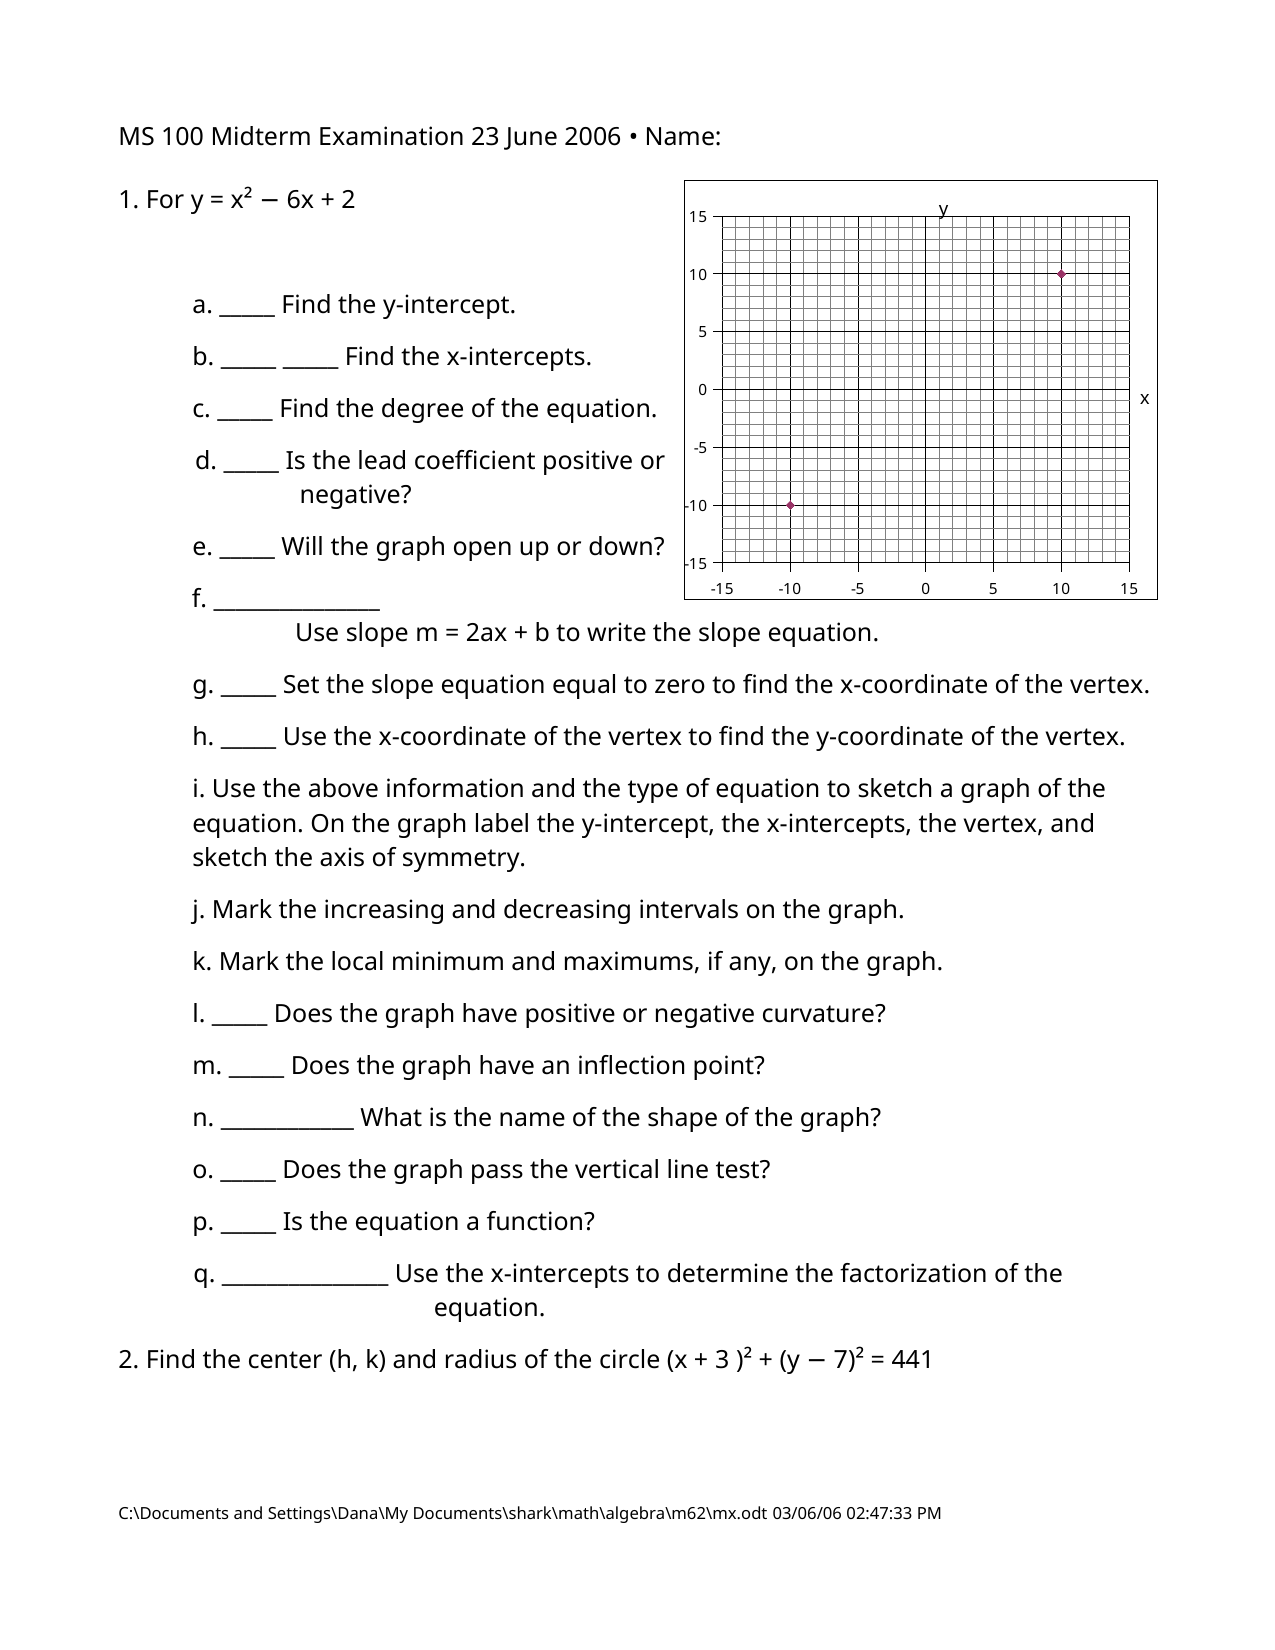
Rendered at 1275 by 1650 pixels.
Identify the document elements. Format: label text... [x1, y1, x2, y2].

text l. _____ Does the graph have positive or negative curvature? [192, 996, 1157, 1029]
text d. _____ Is the lead coefficient positive or negative? [195, 443, 684, 511]
text n. ____________ What is the name of the shape of the graph? [192, 1100, 1157, 1134]
text g. _____ Set the slope equation equal to zero to find the x-coordinate of the vertex. [192, 667, 1157, 701]
text e. _____ Will the graph open up or down? [192, 529, 684, 563]
text 1. For y = x² − 6x + 2 [118, 182, 684, 216]
text a. _____ Find the y-intercept. [192, 286, 684, 320]
text b. _____ _____ Find the x-intercepts. [192, 338, 684, 372]
text f. _______________ Use slope m = 2ax + b to write the slope equation. [192, 581, 1157, 649]
text h. _____ Use the x-coordinate of the vertex to find the y-coordinate of the vertex. [192, 719, 1157, 753]
text i. Use the above information and the type of equation to sketch a graph of the equation. On the graph label the y-intercept, the x-intercepts, the vertex, and sketch the axis of symmetry. [192, 771, 1157, 873]
text j. Mark the increasing and decreasing intervals on the graph. [192, 891, 1157, 925]
text 2. Find the center (h, k) and radius of the circle (x + 3 )² + (y − 7)² = 441 [118, 1342, 1157, 1376]
text k. Mark the local minimum and maximums, if any, on the graph. [192, 943, 1157, 977]
text c. _____ Find the degree of the equation. [192, 391, 684, 424]
text p. _____ Is the equation a function? [192, 1204, 1157, 1238]
text m. _____ Does the graph have an inflection point? [192, 1048, 1157, 1082]
text q. _______________ Use the x-intercepts to determine the factorization of the equation. [193, 1256, 1157, 1324]
text o. _____ Does the graph pass the vertical line test? [192, 1152, 1157, 1186]
